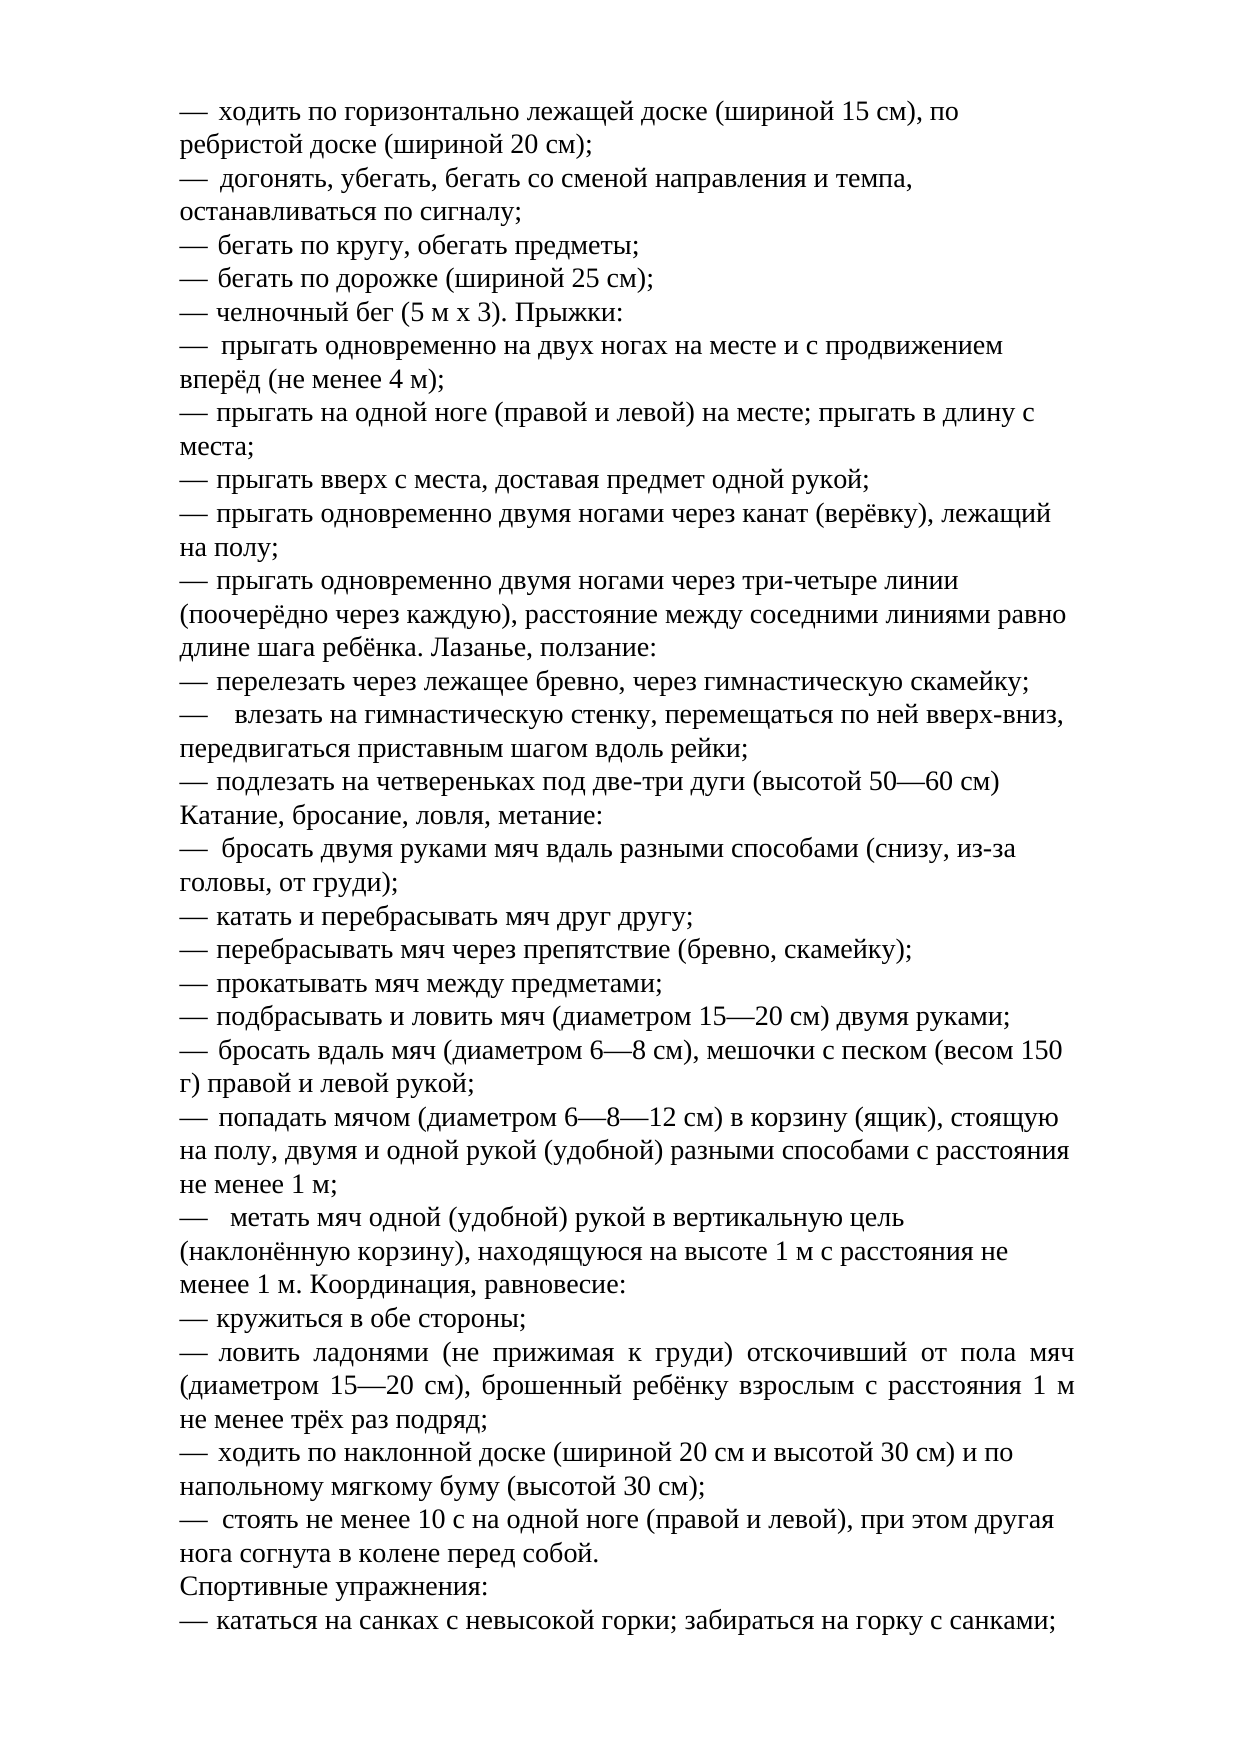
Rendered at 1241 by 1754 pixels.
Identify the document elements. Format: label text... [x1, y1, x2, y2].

list подбрасывать и ловить мяч (диаметром 15—20 см) двумя руками; [179, 999, 1078, 1032]
list прыгать одновременно двумя ногами через три-четыре линии (поочерёдно через каждую), расстояние между соседними линиями равно длине шага ребёнка. Лазанье, ползание: [179, 563, 1078, 663]
list кружиться в обе стороны; [179, 1301, 1078, 1334]
list метать мяч одной (удобной) рукой в вертикальную цель (наклонённую корзину), находящуюся на высоте 1 м с расстояния не менее 1 м. Координация, равновесие: [179, 1200, 1076, 1301]
list догонять, убегать, бегать со сменой направления и темпа, останавливаться по сигналу; [179, 160, 1078, 227]
list бросать двумя руками мяч вдаль разными способами (снизу, из-за головы, от груди); [179, 831, 1076, 898]
list прыгать на одной ноге (правой и левой) на месте; прыгать в длину с места; [179, 395, 1078, 462]
list стоять не менее 10 с на одной ноге (правой и левой), при этом другая нога согнута в колене перед собой. [179, 1502, 1076, 1569]
list влезать на гимнастическую стенку, перемещаться по ней вверх-вниз, передвигаться приставным шагом вдоль рейки; [179, 697, 1078, 764]
list бегать по кругу, обегать предметы; [179, 227, 1078, 261]
list прыгать одновременно двумя ногами через канат (верёвку), лежащий на полу; [179, 496, 1078, 563]
text Спортивные упражнения: [179, 1569, 1078, 1602]
list ходить по горизонтально лежащей доске (шириной 15 см), по ребристой доске (шириной 20 см); [179, 93, 1078, 160]
list прыгать одновременно на двух ногах на месте и с продвижением вперёд (не менее 4 м); [179, 328, 1078, 395]
list подлезать на четвереньках под две-три дуги (высотой 50—60 см) Катание, бросание, ловля, метание: [179, 764, 1078, 831]
list челночный бег (5 м х 3). Прыжки: [179, 294, 1078, 328]
list кататься на санках с невысокой горки; забираться на горку с санками; [179, 1602, 1078, 1636]
list попадать мячом (диаметром 6—8—12 см) в корзину (ящик), стоящую на полу, двумя и одной рукой (удобной) разными способами с расстояния не менее 1 м; [179, 1099, 1076, 1200]
list ходить по наклонной доске (шириной 20 см и высотой 30 см) и по напольному мягкому буму (высотой 30 см); [179, 1435, 1076, 1502]
list ловить ладонями (не прижимая к груди) отскочивший от пола мяч (диаметром 15—20 см), брошенный ребёнку взрослым с расстояния 1 м не менее трёх раз подряд; [179, 1334, 1076, 1435]
list прокатывать мяч между предметами; [179, 965, 1078, 999]
list катать и перебрасывать мяч друг другу; [179, 898, 1078, 932]
list бегать по дорожке (шириной 25 см); [179, 261, 1078, 294]
list перебрасывать мяч через препятствие (бревно, скамейку); [179, 932, 1078, 965]
list бросать вдаль мяч (диаметром 6—8 см), мешочки с песком (весом 150 г) правой и левой рукой; [179, 1032, 1076, 1099]
list перелезать через лежащее бревно, через гимнастическую скамейку; [179, 663, 1078, 697]
list прыгать вверх с места, доставая предмет одной рукой; [179, 462, 1078, 496]
